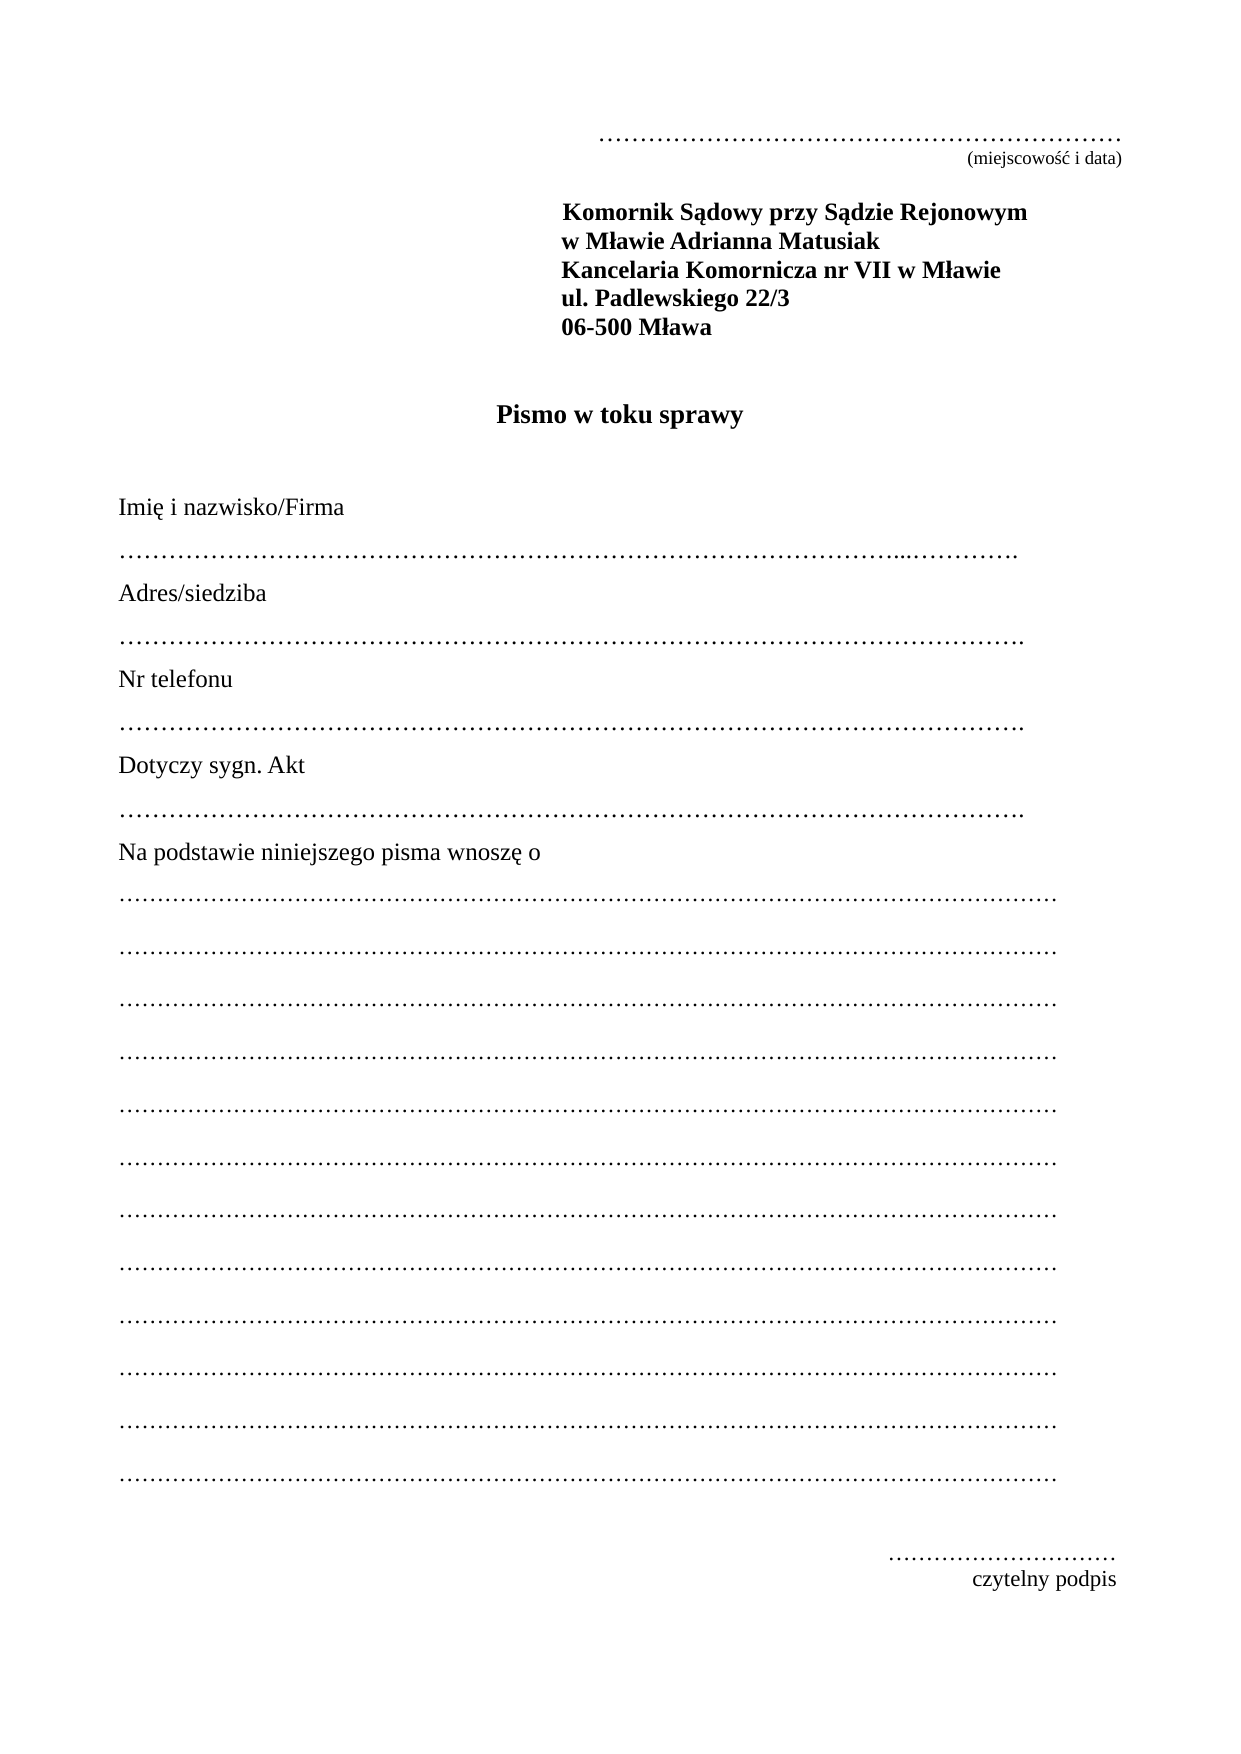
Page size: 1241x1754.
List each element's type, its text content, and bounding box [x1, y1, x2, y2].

text Pismo w toku sprawy [118, 398, 1122, 429]
text …………………………………………………………………………………………………………… [118, 985, 1122, 1012]
text Adres/siedziba ………………………………………………………………………………………………. [118, 578, 1122, 650]
text Kancelaria Komornicza nr VII w Mławie [118, 255, 1122, 283]
text Dotyczy sygn. Akt ………………………………………………………………………………………………. [118, 751, 1122, 822]
text Nr telefonu ………………………………………………………………………………………………. [118, 664, 1122, 736]
text …………………………………………………………………………………………………………… [118, 933, 1122, 959]
text …………………………………………………………………………………………………………… [118, 1249, 1122, 1275]
text …………………………………………………………………………………………………………… [118, 1354, 1122, 1381]
text …………………………………………………………………………………………………………… [118, 1407, 1122, 1433]
text …………………………………………………………………………………………………………… [118, 1143, 1122, 1170]
text ………………………… [118, 1539, 1122, 1565]
text w Mławie Adrianna Matusiak [118, 226, 1122, 255]
text Imię i nazwisko/Firma …………………………………………………………………………………...…………. [118, 492, 1122, 564]
text Na podstawie niniejszego pisma wnoszę o [118, 837, 1122, 866]
text …………………………………………………………………………………………………………… [118, 1196, 1122, 1223]
text …………………………………………………………………………………………………………… [118, 880, 1122, 906]
text ……………………………………………………… [118, 118, 1122, 147]
text ul. Padlewskiego 22/3 06-500 Mława [118, 283, 1122, 341]
text czytelny podpis [118, 1565, 1122, 1592]
text …………………………………………………………………………………………………………… [118, 1091, 1122, 1117]
text …………………………………………………………………………………………………………… [118, 1038, 1122, 1064]
text Komornik Sądowy przy Sądzie Rejonowym [118, 197, 1122, 226]
text …………………………………………………………………………………………………………… [118, 1302, 1122, 1328]
text …………………………………………………………………………………………………………… [118, 1460, 1122, 1486]
text (miejscowość i data) [118, 147, 1122, 168]
